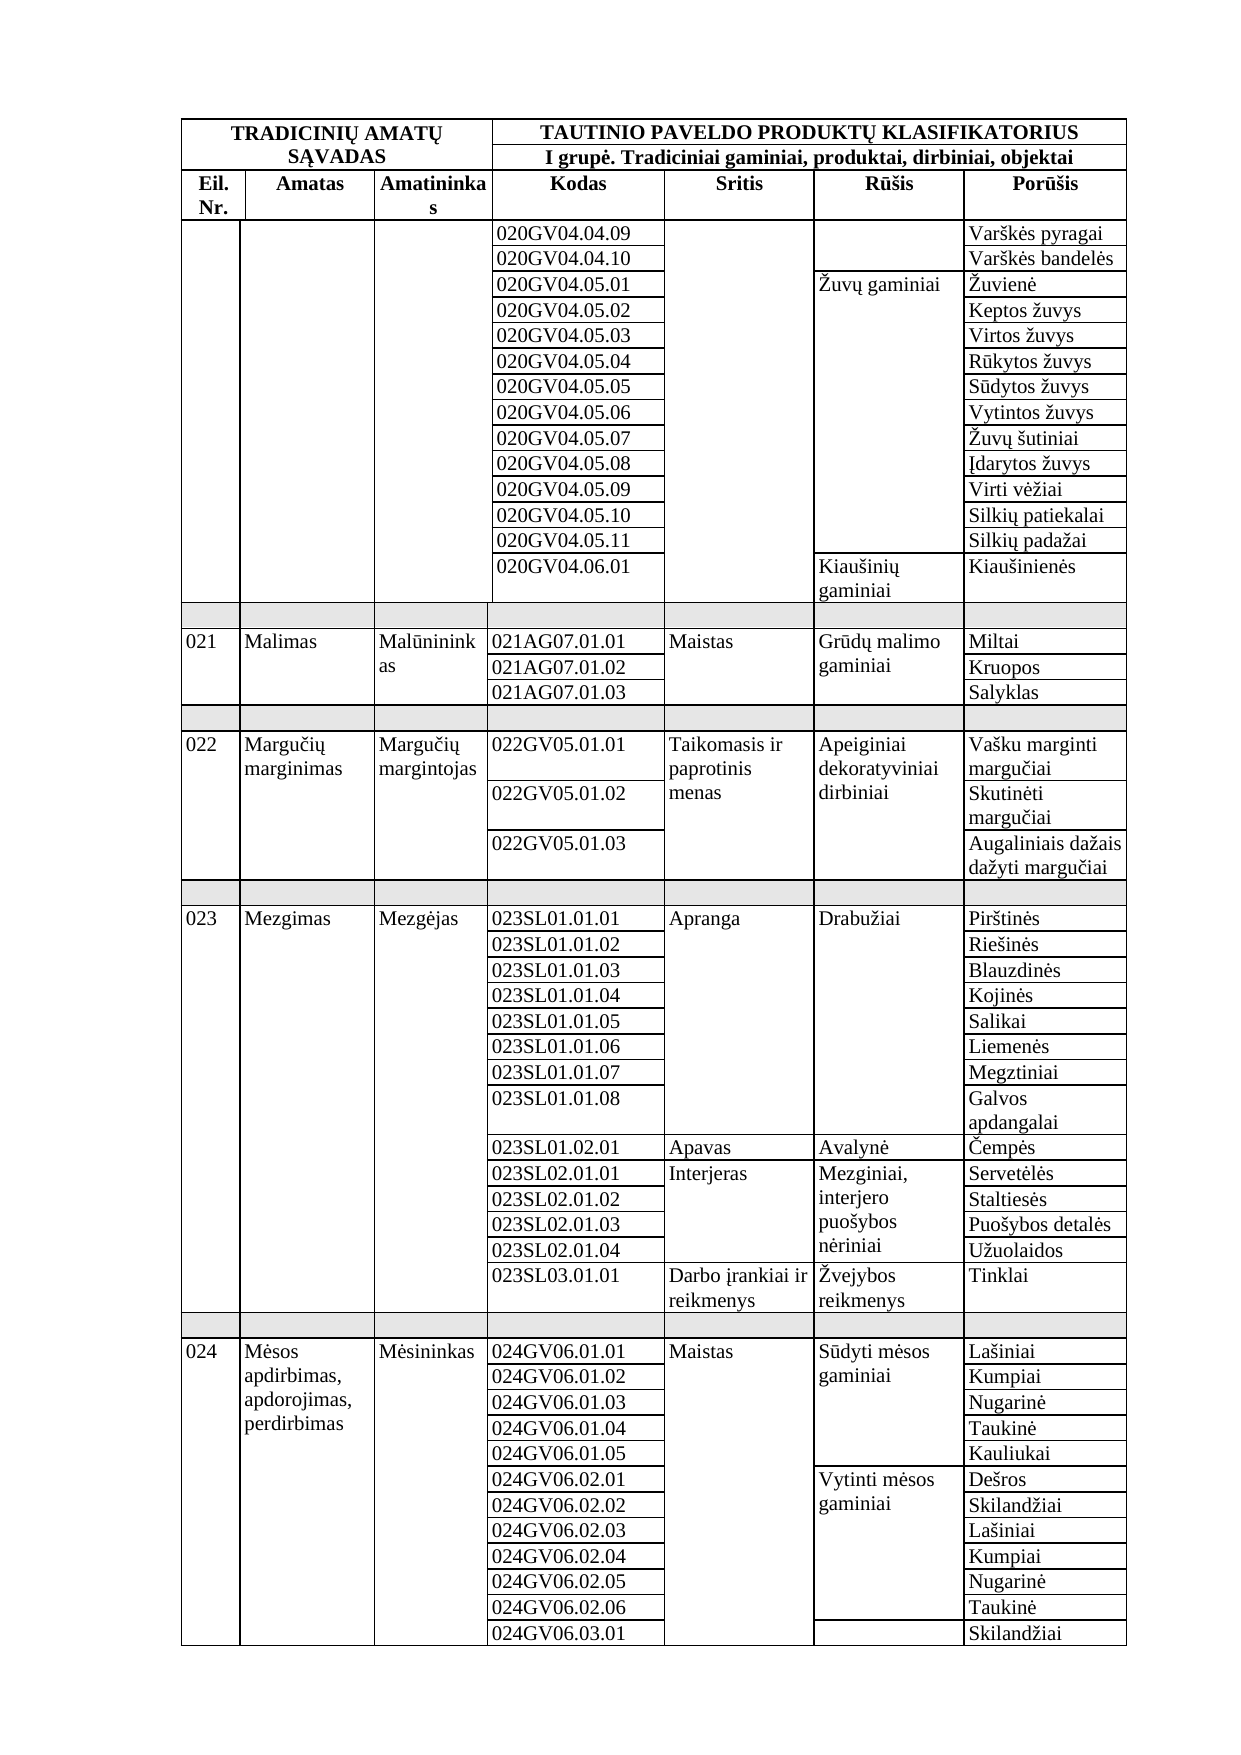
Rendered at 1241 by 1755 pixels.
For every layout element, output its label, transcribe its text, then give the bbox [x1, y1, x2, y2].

table_cell Kiaušinienės [965, 554, 1126, 602]
table_cell 023SL02.01.04 [488, 1238, 664, 1262]
table_cell Kumpiai [965, 1544, 1126, 1568]
table_cell Darbo įrankiai ir reikmenys [665, 1263, 813, 1312]
table_cell Virti vėžiai [965, 477, 1126, 501]
table_cell Mėsos apdirbimas, apdorojimas, perdirbimas [241, 1339, 374, 1645]
table_cell 020GV04.05.05 [493, 375, 664, 398]
table_cell 020GV04.06.01 [493, 554, 664, 602]
table_cell [182, 881, 239, 905]
table_cell Kruopos [965, 655, 1126, 679]
table_cell [182, 706, 239, 730]
table_cell Pirštinės [965, 906, 1126, 930]
table_cell Riešinės [965, 932, 1126, 956]
table_cell Sritis [665, 171, 813, 219]
table_cell Kiaušinių gaminiai [815, 554, 963, 602]
table_header TRADICINIŲ AMATŲ SĄVADAS [182, 120, 492, 169]
table_cell Kauliukai [965, 1441, 1126, 1465]
table_cell 020GV04.05.09 [493, 477, 664, 501]
table_cell Virtos žuvys [965, 323, 1126, 347]
table_cell Kojinės [965, 983, 1126, 1007]
table_cell 020GV04.05.07 [493, 426, 664, 450]
table_cell 020GV04.05.06 [493, 400, 664, 424]
table_cell [241, 603, 374, 627]
table_cell 024GV06.02.02 [488, 1493, 664, 1517]
table_cell [488, 706, 664, 730]
table_cell [375, 603, 487, 627]
table_cell Vašku marginti margučiai [965, 732, 1126, 780]
table_cell Salikai [965, 1009, 1126, 1033]
table_header TAUTINIO PAVELDO PRODUKTŲ KLASIFIKATORIUS [493, 120, 1126, 144]
table_cell Sūdytos žuvys [965, 375, 1126, 398]
table_cell Apranga [665, 906, 813, 1134]
table_cell [375, 881, 487, 905]
table_cell Mezgimas [241, 906, 374, 1312]
table_cell Silkių padažai [965, 528, 1126, 552]
table_cell 023SL01.01.07 [488, 1060, 664, 1084]
table_cell Keptos žuvys [965, 298, 1126, 322]
table_cell [815, 1621, 963, 1645]
table_cell Žvejybos reikmenys [815, 1263, 963, 1312]
table_cell Staltiesės [965, 1187, 1126, 1211]
table_cell 023SL02.01.01 [488, 1161, 664, 1185]
table_cell Varškės bandelės [965, 246, 1126, 270]
table_cell [815, 1313, 963, 1337]
table_cell Avalynė [815, 1135, 963, 1159]
table_cell [665, 881, 813, 905]
table_cell [665, 706, 813, 730]
table_cell Eil. Nr. [182, 171, 245, 219]
table_cell 024GV06.01.05 [488, 1441, 664, 1465]
table_cell 024 [182, 1339, 239, 1645]
table_cell Skilandžiai [965, 1493, 1126, 1517]
table_cell [815, 603, 963, 627]
table_cell [665, 1313, 813, 1337]
table_cell [241, 221, 374, 602]
table_cell Tinklai [965, 1263, 1126, 1312]
table_cell 024GV06.01.01 [488, 1339, 664, 1363]
table_cell Maistas [665, 629, 813, 704]
table_cell [815, 221, 963, 270]
table_cell [182, 221, 239, 602]
table_cell Amatas [246, 171, 374, 219]
table_cell [488, 881, 664, 905]
table_cell 021AG07.01.03 [488, 680, 664, 704]
table_cell Lašiniai [965, 1518, 1126, 1542]
table_cell [488, 603, 664, 627]
table_cell [815, 881, 963, 905]
table_cell Nugarinė [965, 1390, 1126, 1414]
table_cell [665, 603, 813, 627]
table_cell Apeiginiai dekoratyviniai dirbiniai [815, 732, 963, 879]
table_cell 024GV06.01.03 [488, 1390, 664, 1414]
table_cell 020GV04.05.03 [493, 323, 664, 347]
table_cell Malimas [241, 629, 374, 704]
table_cell Salyklas [965, 680, 1126, 704]
table_cell 022GV05.01.02 [488, 781, 664, 829]
table_cell Interjeras [665, 1161, 813, 1262]
table_cell 024GV06.02.01 [488, 1467, 664, 1491]
table_cell [965, 706, 1126, 730]
table_cell Skutinėti margučiai [965, 781, 1126, 829]
table_cell Liemenės [965, 1035, 1126, 1058]
table_cell Kodas [493, 171, 664, 219]
table_cell Žuvų gaminiai [815, 272, 963, 552]
table_cell Vytinti mėsos gaminiai [815, 1467, 963, 1619]
table_cell Skilandžiai [965, 1621, 1126, 1645]
table_cell [665, 221, 813, 602]
table_cell Porūšis [965, 171, 1126, 219]
table_cell I grupė. Tradiciniai gaminiai, produktai, dirbiniai, objektai [493, 145, 1126, 169]
table_cell 020GV04.04.09 [493, 221, 664, 245]
table_cell Rūšis [815, 171, 963, 219]
table_cell Blauzdinės [965, 958, 1126, 982]
table_cell Mezginiai, interjero puošybos nėriniai [815, 1161, 963, 1262]
table_cell 021AG07.01.01 [488, 629, 664, 653]
table_cell 023SL02.01.03 [488, 1212, 664, 1236]
table_cell 023SL01.01.04 [488, 983, 664, 1007]
table_cell 024GV06.03.01 [488, 1621, 664, 1645]
table_cell [815, 706, 963, 730]
table_cell 023SL01.01.01 [488, 906, 664, 930]
table_cell 023SL01.01.02 [488, 932, 664, 956]
table_cell Drabužiai [815, 906, 963, 1134]
table_cell 020GV04.05.02 [493, 298, 664, 322]
table_cell Amatininkas [375, 171, 492, 219]
table_cell 022GV05.01.01 [488, 732, 664, 780]
table_cell Apavas [665, 1135, 813, 1159]
table_cell Margučių margintojas [375, 732, 487, 879]
table_cell Vytintos žuvys [965, 400, 1126, 424]
table_cell Taikomasis ir paprotinis menas [665, 732, 813, 879]
table_cell [241, 1313, 374, 1337]
table_cell Rūkytos žuvys [965, 349, 1126, 373]
table_cell [375, 1313, 487, 1337]
table_cell Lašiniai [965, 1339, 1126, 1363]
table_cell 024GV06.02.04 [488, 1544, 664, 1568]
table_cell Varškės pyragai [965, 221, 1126, 245]
table_cell 023SL02.01.02 [488, 1187, 664, 1211]
table_cell Taukinė [965, 1595, 1126, 1619]
table_cell Kumpiai [965, 1365, 1126, 1388]
table_cell 023 [182, 906, 239, 1312]
table_cell Mezgėjas [375, 906, 487, 1312]
table_cell [182, 603, 239, 627]
table_cell 022GV05.01.03 [488, 831, 664, 879]
table_cell [241, 706, 374, 730]
table_cell 024GV06.02.05 [488, 1570, 664, 1593]
table_cell Malūnininkas [375, 629, 487, 704]
table_cell 024GV06.02.03 [488, 1518, 664, 1542]
table_cell 022 [182, 732, 239, 879]
table_cell Čempės [965, 1135, 1126, 1159]
table_cell [965, 603, 1126, 627]
table_cell Maistas [665, 1339, 813, 1645]
table_cell 023SL01.01.05 [488, 1009, 664, 1033]
table_cell Margučių marginimas [241, 732, 374, 879]
table_cell Megztiniai [965, 1060, 1126, 1084]
table_cell Dešros [965, 1467, 1126, 1491]
table_cell 020GV04.04.10 [493, 246, 664, 270]
table_cell 020GV04.05.08 [493, 451, 664, 475]
table_cell 020GV04.05.04 [493, 349, 664, 373]
table_cell [375, 706, 487, 730]
table_cell [241, 881, 374, 905]
table_cell Žuvų šutiniai [965, 426, 1126, 450]
table_cell [488, 1313, 664, 1337]
table_cell Užuolaidos [965, 1238, 1126, 1262]
table_cell 024GV06.01.02 [488, 1365, 664, 1388]
table_cell 021AG07.01.02 [488, 655, 664, 679]
table_cell 023SL01.01.08 [488, 1086, 664, 1134]
table_cell [965, 1313, 1126, 1337]
table_cell [375, 221, 492, 602]
table_cell Nugarinė [965, 1570, 1126, 1593]
table_cell Silkių patiekalai [965, 503, 1126, 527]
table_cell Įdarytos žuvys [965, 451, 1126, 475]
table_cell 020GV04.05.01 [493, 272, 664, 296]
table_cell 023SL01.01.03 [488, 958, 664, 982]
table_cell Žuvienė [965, 272, 1126, 296]
table_cell 023SL01.02.01 [488, 1135, 664, 1159]
table_cell Sūdyti mėsos gaminiai [815, 1339, 963, 1465]
table_cell 021 [182, 629, 239, 704]
table_cell [965, 881, 1126, 905]
table_cell Augaliniais dažais dažyti margučiai [965, 831, 1126, 879]
table_cell 023SL03.01.01 [488, 1263, 664, 1312]
table_cell Puošybos detalės [965, 1212, 1126, 1236]
table_cell Servetėlės [965, 1161, 1126, 1185]
table_cell Grūdų malimo gaminiai [815, 629, 963, 704]
table_cell Taukinė [965, 1416, 1126, 1440]
table_cell 023SL01.01.06 [488, 1035, 664, 1058]
table_cell [182, 1313, 239, 1337]
table_cell 024GV06.01.04 [488, 1416, 664, 1440]
table_cell Mėsininkas [375, 1339, 487, 1645]
table_cell 020GV04.05.10 [493, 503, 664, 527]
table_cell 020GV04.05.11 [493, 528, 664, 552]
table_cell Miltai [965, 629, 1126, 653]
table_cell 024GV06.02.06 [488, 1595, 664, 1619]
table_cell Galvos apdangalai [965, 1086, 1126, 1134]
